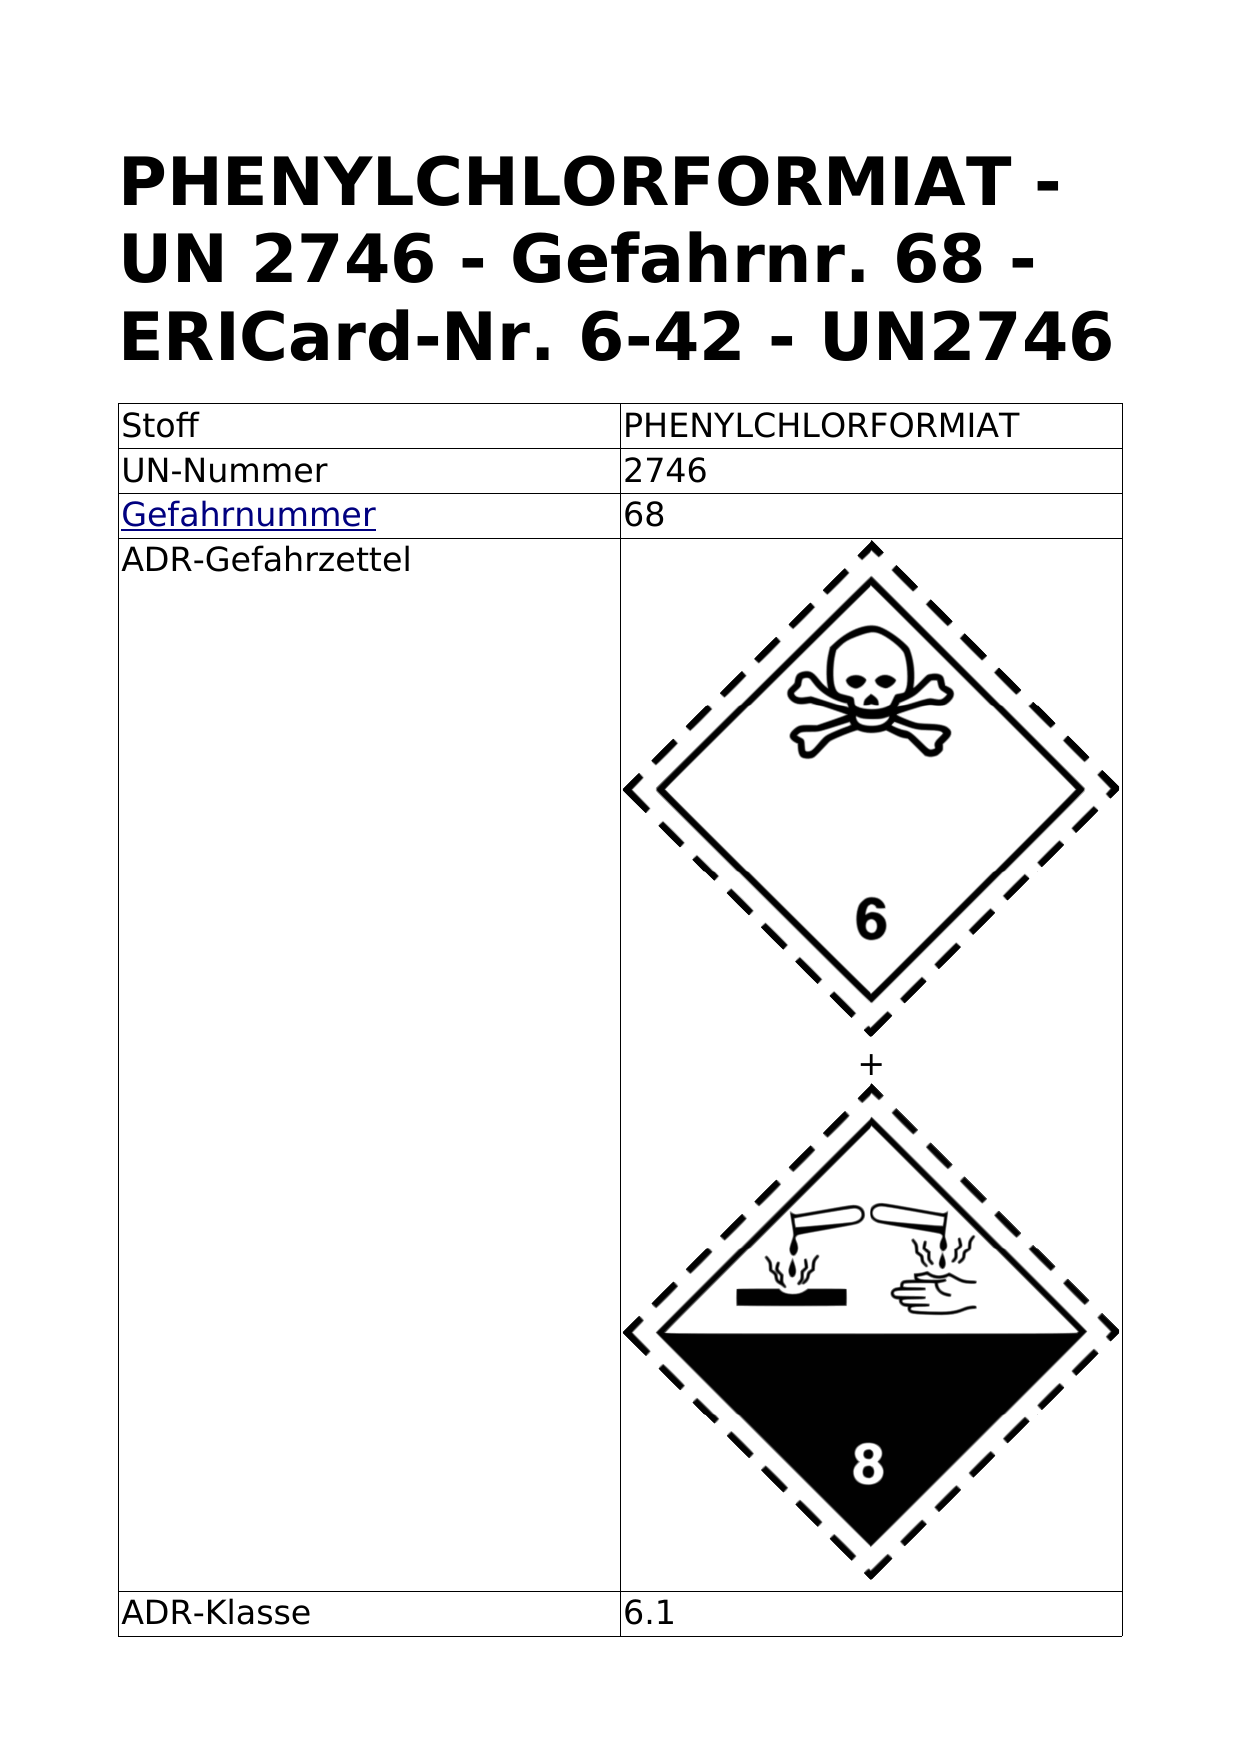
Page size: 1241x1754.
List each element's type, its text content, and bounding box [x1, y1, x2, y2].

table_cell 6.1 [621, 1592, 1122, 1636]
table_cell 2746 [621, 449, 1122, 493]
table_cell ADR-Klasse [119, 1592, 620, 1636]
picture [622, 540, 1120, 1037]
table_cell + [621, 539, 1122, 1591]
subtitle PHENYLCHLORFORMIAT - UN 2746 - Gefahrnr. 68 - ERICard-Nr. 6-42 - UN2746 [118, 143, 1122, 376]
table_header PHENYLCHLORFORMIAT [621, 404, 1122, 448]
table_cell Gefahrnummer [119, 494, 620, 538]
table_cell 68 [621, 494, 1122, 538]
table_cell ADR-Gefahrzettel [119, 539, 620, 1591]
table_cell UN-Nummer [119, 449, 620, 493]
picture [622, 1083, 1120, 1580]
table_header Stoff [119, 404, 620, 448]
